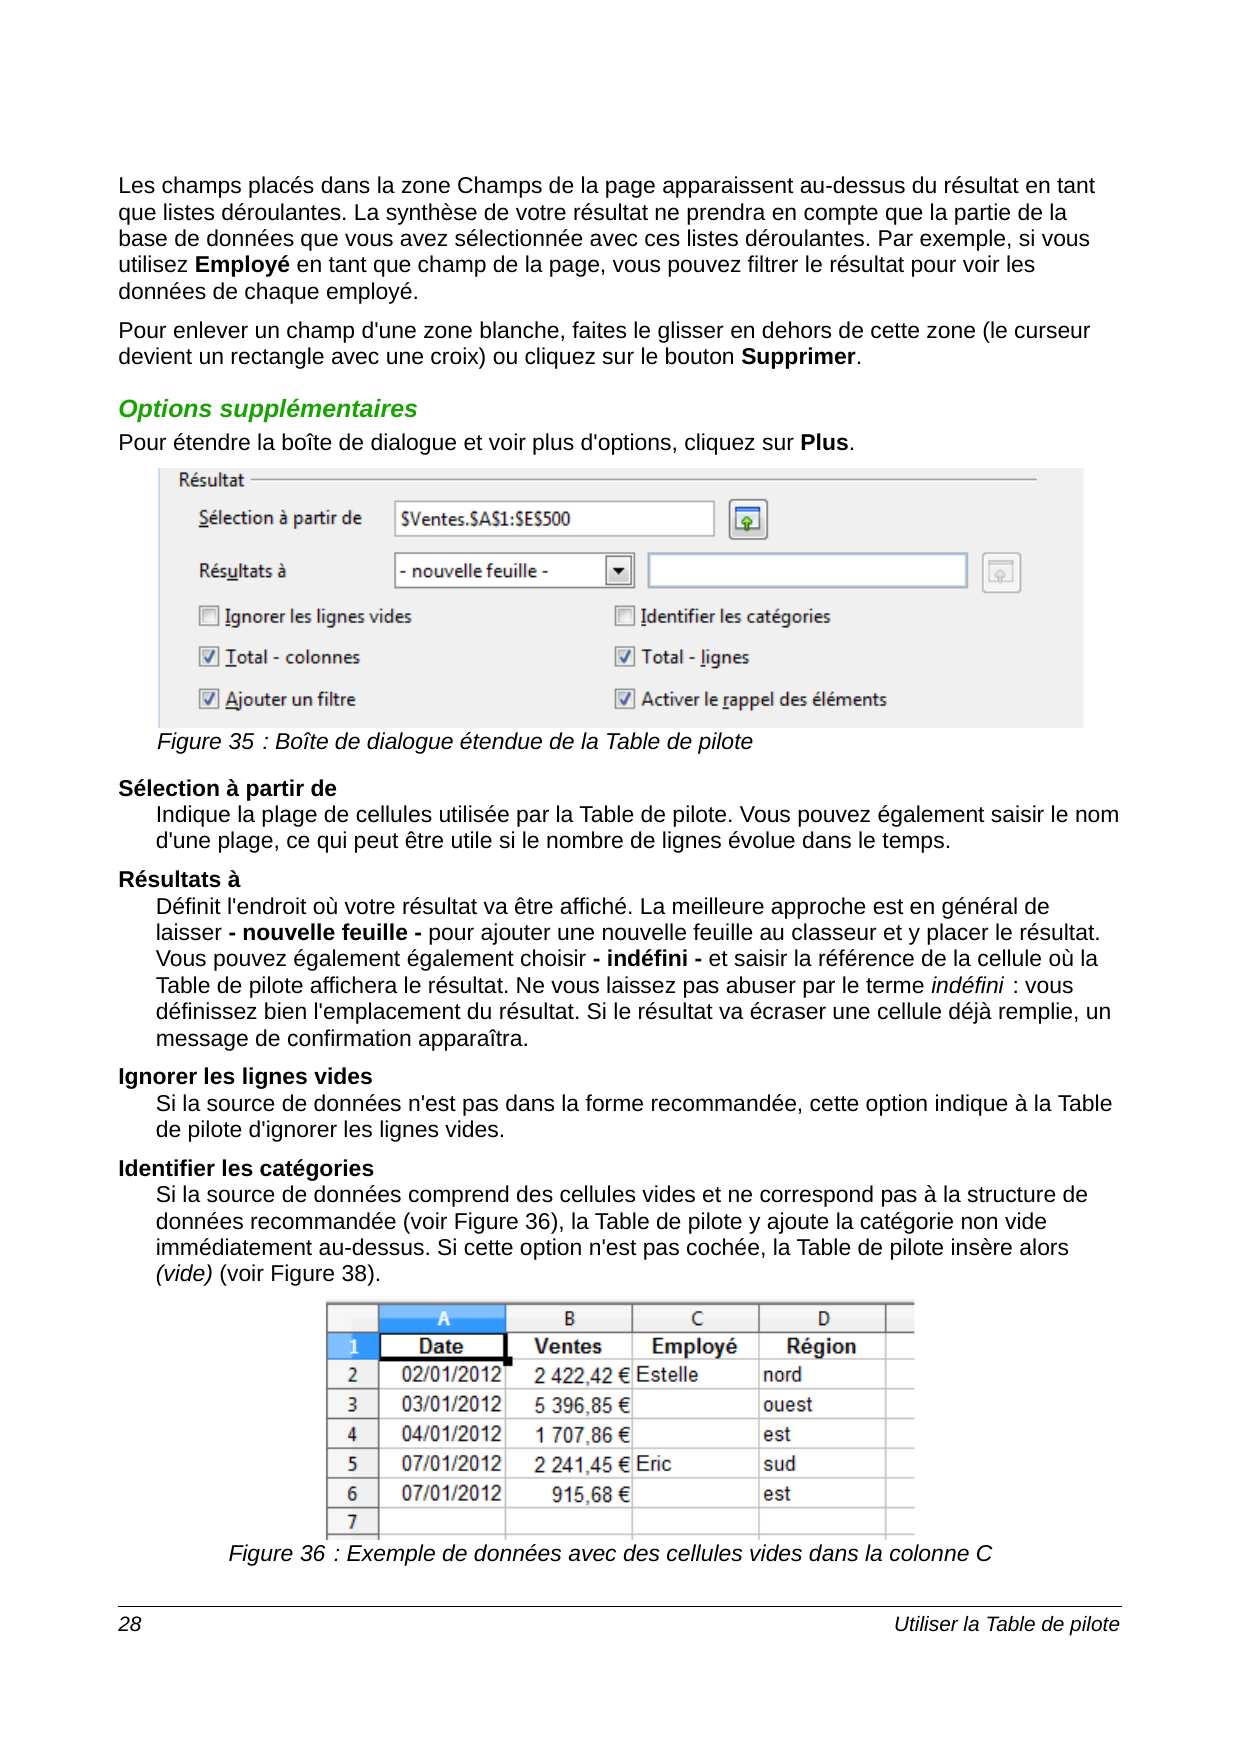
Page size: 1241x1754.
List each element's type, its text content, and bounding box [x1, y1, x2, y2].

text Si la source de données n'est pas dans la forme recommandée, cette option indique à la Table de pilote d'ignorer les lignes vides. [156, 1090, 1122, 1142]
text Figure 36 : Exemple de données avec des cellules vides dans la colonne C [228, 1299, 1012, 1566]
text Identifier les catégories [118, 1155, 1122, 1181]
text Pour enlever un champ d'une zone blanche, faites le glisser en dehors de cette zone (le curseur devient un rectangle avec une croix) ou cliquez sur le bouton Supprimer. [118, 317, 1122, 369]
text Définit l'endroit où votre résultat va être affiché. La meilleure approche est en général de laisser - nouvelle feuille - pour ajouter une nouvelle feuille au classeur et y placer le résultat. Vous pouvez également également choisir - indéfini - et saisir la référence de la cellule où la Table de pilote affichera le résultat. Ne vous laissez pas abuser par le terme indéfini : vous définissez bien l'emplacement du résultat. Si le résultat va écraser une cellule déjà remplie, un message de confirmation apparaîtra. [156, 893, 1122, 1051]
text Figure 35 : Boîte de dialogue étendue de la Table de pilote [157, 728, 1083, 754]
picture [325, 1299, 915, 1540]
text Résultats à [118, 866, 1122, 893]
text Ignorer les lignes vides [118, 1063, 1122, 1090]
text Pour étendre la boîte de dialogue et voir plus d'options, cliquez sur Plus. [118, 429, 1122, 456]
text Si la source de données comprend des cellules vides et ne correspond pas à la structure de données recommandée (voir Figure 36), la Table de pilote y ajoute la catégorie non vide immédiatement au-dessus. Si cette option n'est pas cochée, la Table de pilote insère alors (vide) (voir Figure 38). [156, 1181, 1122, 1287]
picture [157, 468, 1084, 728]
text Indique la plage de cellules utilisée par la Table de pilote. Vous pouvez également saisir le nom d'une plage, ce qui peut être utile si le nombre de lignes évolue dans le temps. [156, 801, 1122, 854]
text Sélection à partir de [118, 775, 1122, 801]
subtitle Options supplémentaires [118, 394, 1122, 423]
text Les champs placés dans la zone Champs de la page apparaissent au-dessus du résultat en tant que listes déroulantes. La synthèse de votre résultat ne prendra en compte que la partie de la base de données que vous avez sélectionnée avec ces listes déroulantes. Par exemple, si vous utilisez Employé en tant que champ de la page, vous pouvez filtrer le résultat pour voir les données de chaque employé. [118, 172, 1122, 304]
